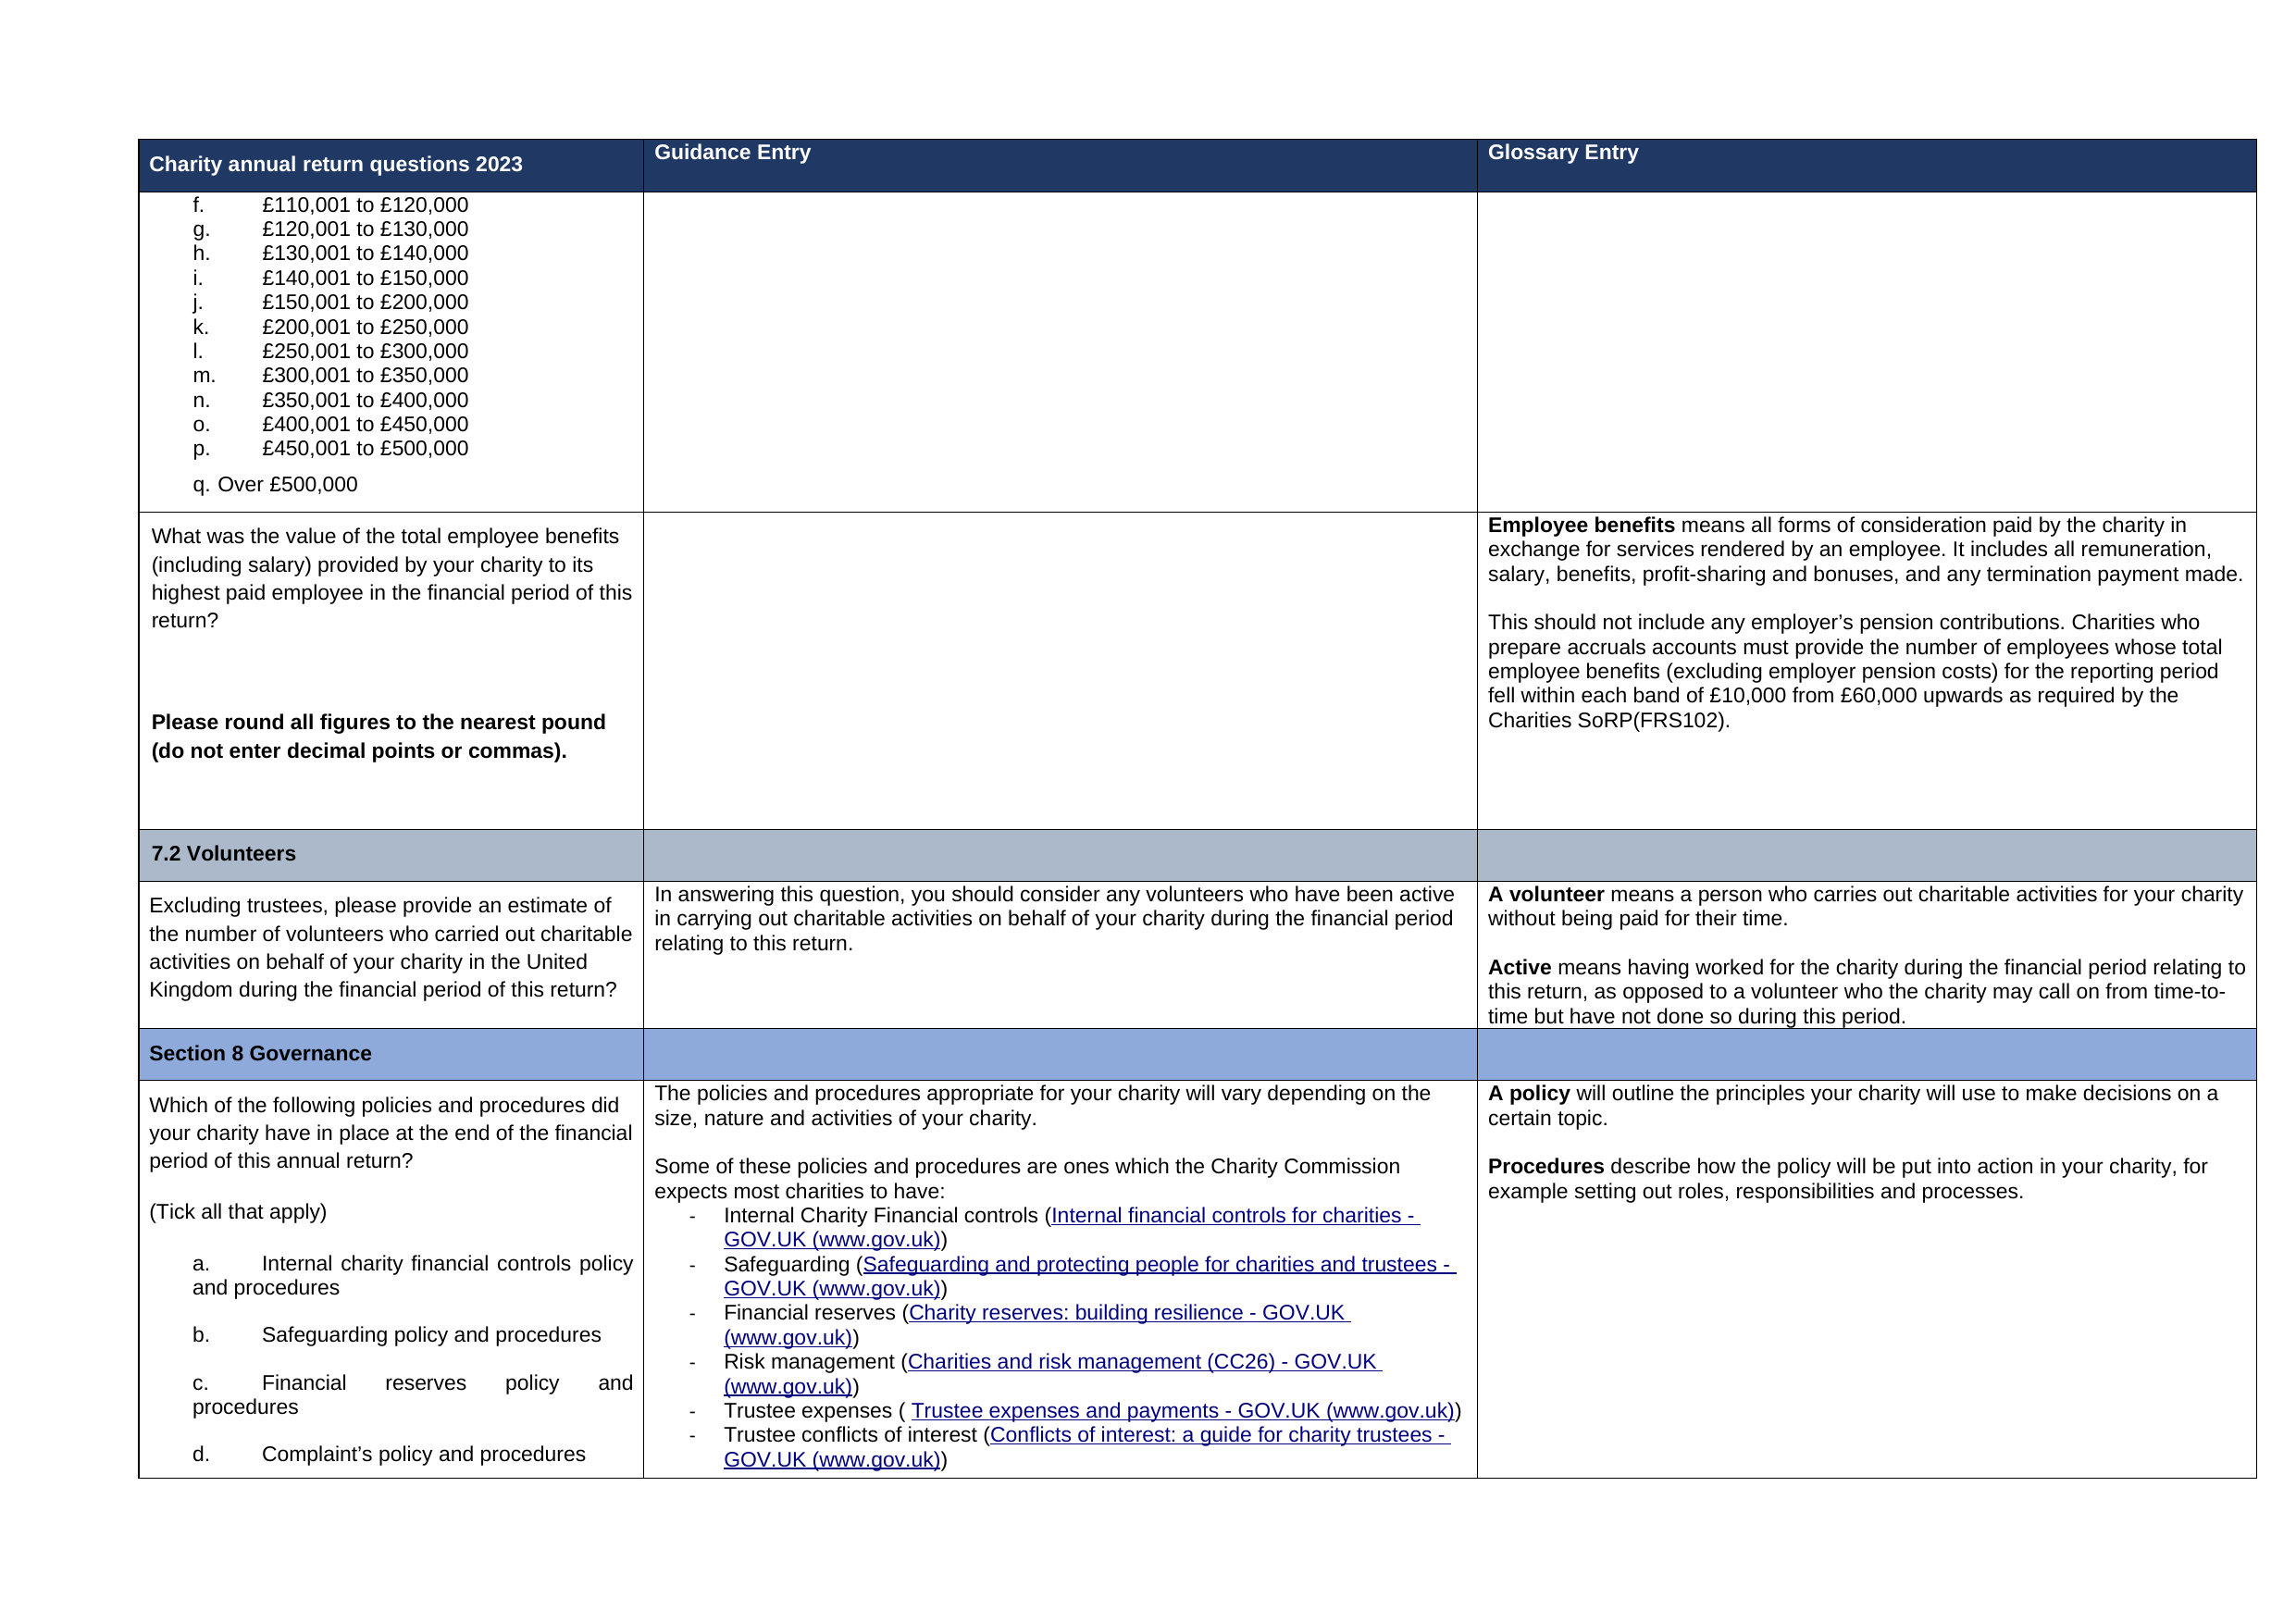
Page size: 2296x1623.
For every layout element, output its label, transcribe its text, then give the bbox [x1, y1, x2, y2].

table_cell Employee benefits means all forms of consideration paid by the charity in exchange for services rendered by an employee. It includes all remuneration, salary, benefits, profit-sharing and bonuses, and any termination payment made. This should not include any employer’s pension contributions. Charities who prepare accruals accounts must provide the number of employees whose total employee benefits (excluding employer pension costs) for the reporting period fell within each band of £10,000 from £60,000 upwards as required by the Charities SoRP(FRS102). [1478, 513, 2256, 829]
table_cell [1478, 830, 2256, 881]
table_cell [644, 830, 1477, 881]
table_cell [644, 513, 1477, 829]
table_cell Section 8 Governance [140, 1029, 643, 1080]
table_cell [644, 1029, 1477, 1080]
table_header Charity annual return questions 2023 [140, 140, 643, 192]
table_cell [644, 192, 1477, 512]
table_header Glossary Entry [1478, 140, 2256, 192]
table_header Guidance Entry [644, 140, 1477, 192]
table_cell Which of the following policies and procedures did your charity have in place at the end of the financial period of this annual return? (Tick all that apply) Internal charity financial controls policy and procedures Safeguarding policy and procedures Financial reserves policy and procedures Complaint’s policy and procedures Serious incident reporting policy and procedures Internal risk management policy and procedures Trustee expenses policy and procedures Trustee conflicts of interest policy and procedures Investing charity funds policy and procedures Campaigns and political activity policy and procedures Bullying and harassment policy and procedures Social media policy and procedures Engaging external speakers at charity events policy and procedures. [140, 1081, 643, 1478]
table_cell [1478, 192, 2256, 512]
table_cell What was the value of the total employee benefits (including salary) provided by your charity to its highest paid employee in the financial period of this return? Please round all figures to the nearest pound (do not enter decimal points or commas). [140, 513, 643, 829]
table_cell [1478, 1029, 2256, 1080]
table_cell A policy will outline the principles your charity will use to make decisions on a certain topic. Procedures describe how the policy will be put into action in your charity, for example setting out roles, responsibilities and processes. [1478, 1081, 2256, 1478]
table_cell A volunteer means a person who carries out charitable activities for your charity without being paid for their time. Active means having worked for the charity during the financial period relating to this return, as opposed to a volunteer who the charity may call on from time-to-time but have not done so during this period. [1478, 882, 2256, 1028]
table_cell Excluding trustees, please provide an estimate of the number of volunteers who carried out charitable activities on behalf of your charity in the United Kingdom during the financial period of this return? [140, 882, 643, 1028]
table_cell The policies and procedures appropriate for your charity will vary depending on the size, nature and activities of your charity. Some of these policies and procedures are ones which the Charity Commission expects most charities to have: Internal Charity Financial controls (Internal financial controls for charities - GOV.UK (www.gov.uk)) Safeguarding (Safeguarding and protecting people for charities and trustees - GOV.UK (www.gov.uk)) Financial reserves (Charity reserves: building resilience - GOV.UK (www.gov.uk)) Risk management (Charities and risk management (CC26) - GOV.UK (www.gov.uk)) Trustee expenses ( Trustee expenses and payments - GOV.UK (www.gov.uk)) Trustee conflicts of interest (Conflicts of interest: a guide for charity trustees - GOV.UK (www.gov.uk)) [644, 1081, 1477, 1478]
table_cell If you answer 'Yes', you will be asked: Enter the number of employees for each of the following salary bands: £60,000 to £70,000 £70,001 to £80,000 £80,001 to £90,000 £90,001 to £100,000 £100,001 to £110,000 £110,001 to £120,000 £120,001 to £130,000 £130,001 to £140,000 £140,001 to £150,000 £150,001 to £200,000 £200,001 to £250,000 £250,001 to £300,000 £300,001 to £350,000 £350,001 to £400,000 £400,001 to £450,000 £450,001 to £500,000 Over £500,000 [140, 192, 643, 512]
table_cell 7.2 Volunteers [140, 830, 643, 881]
table_cell In answering this question, you should consider any volunteers who have been active in carrying out charitable activities on behalf of your charity during the financial period relating to this return. [644, 882, 1477, 1028]
